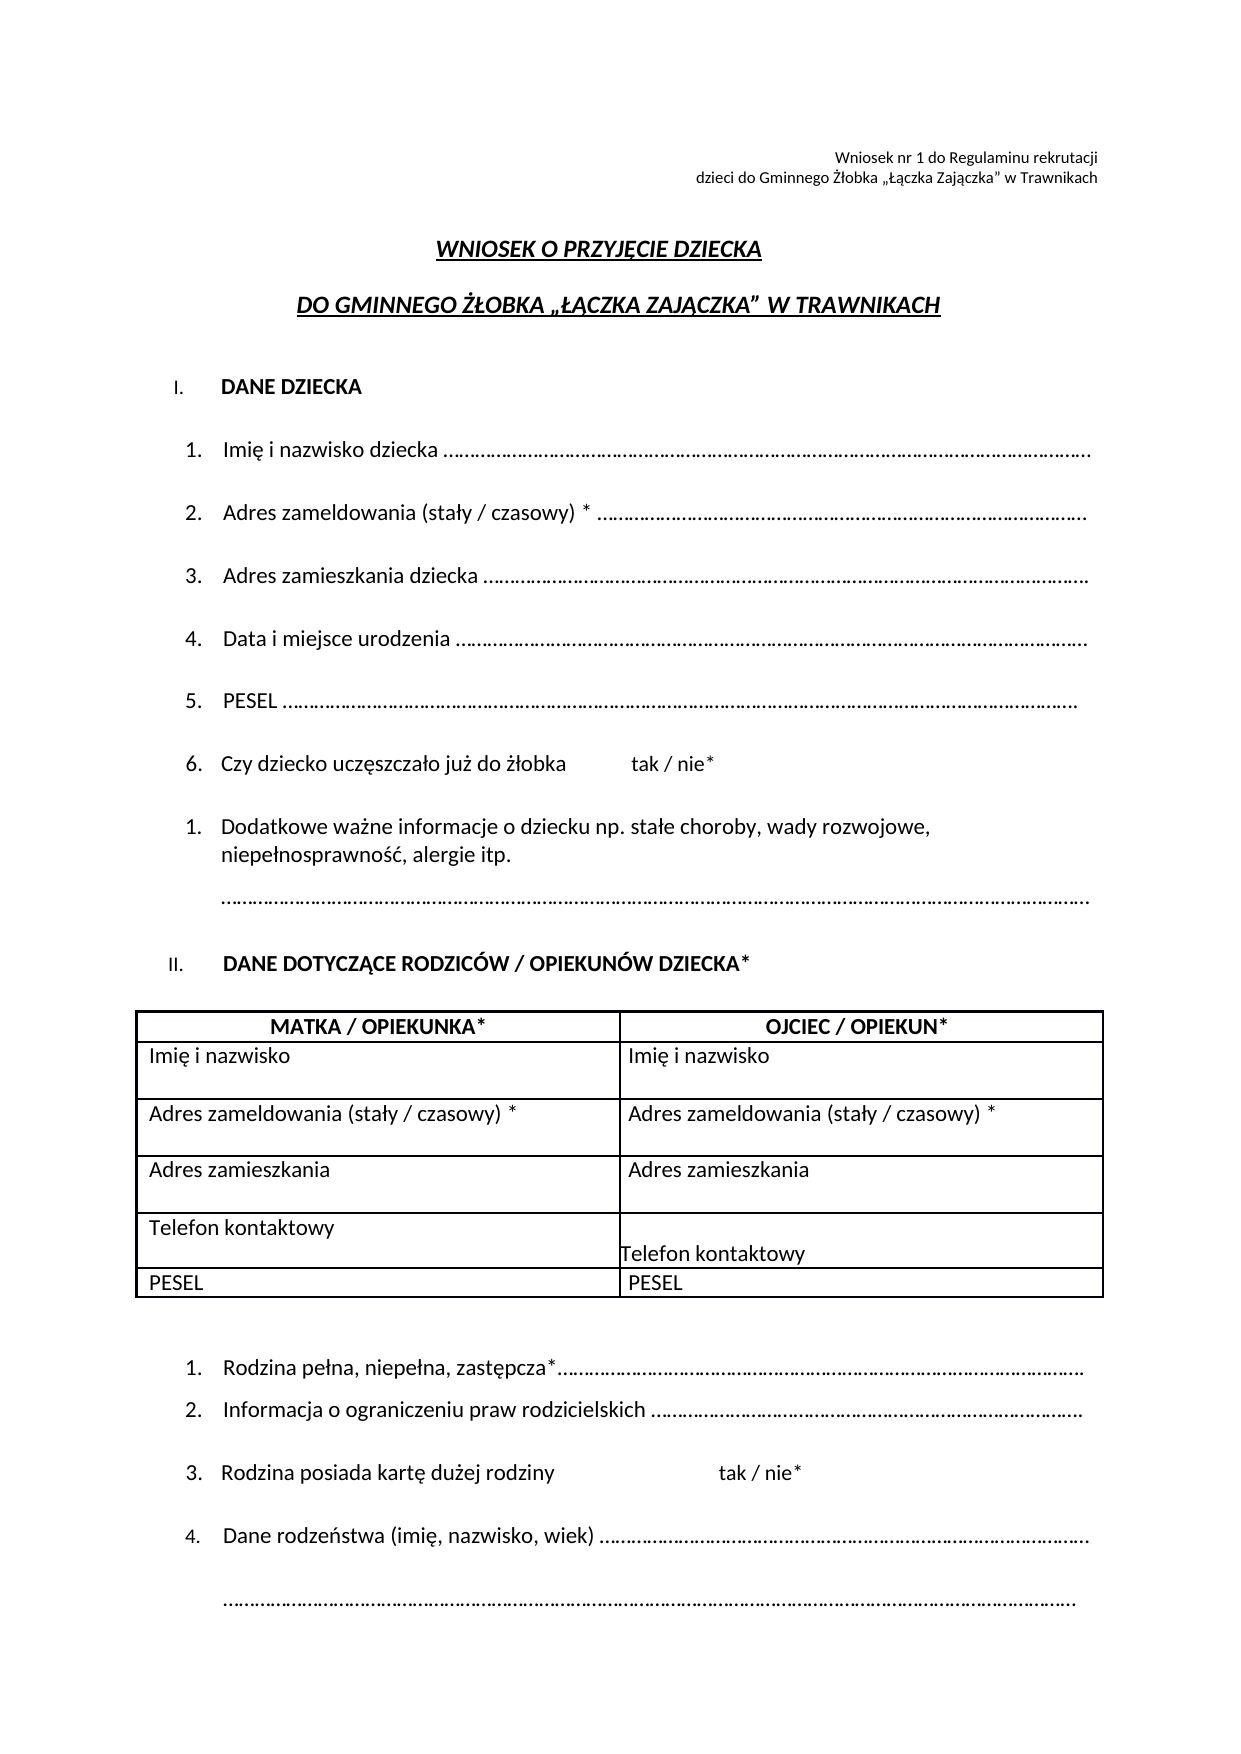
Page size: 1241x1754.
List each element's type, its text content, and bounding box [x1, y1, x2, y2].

table_cell [138, 1183, 619, 1212]
text Wniosek nr 1 do Regulaminu rekrutacji [135, 147, 1098, 167]
table_cell Adres zamieszkania [138, 1157, 619, 1183]
table_cell Imię i nazwisko [138, 1043, 619, 1069]
list Data i miejsce urodzenia ………………………………………………………………………………………………………… [185, 624, 1098, 652]
list Rodzina pełna, niepełna, zastępcza*………………………………………………………………………………………. [185, 1353, 1098, 1381]
table_cell [138, 1069, 619, 1098]
table_cell PESEL [621, 1269, 1102, 1296]
text 6. Czy dziecko uczęszczało już do żłobka tak / nie* [185, 749, 1098, 777]
list Dodatkowe ważne informacje o dziecku np. stałe choroby, wady rozwojowe, niepełnosprawność, alergie itp. [185, 812, 1098, 868]
text 3. Rodzina posiada kartę dużej rodziny tak / nie* [185, 1458, 1098, 1486]
table_cell [621, 1126, 1102, 1155]
table_header OJCIEC / OPIEKUN* [621, 1013, 1102, 1041]
table_cell [138, 1126, 619, 1155]
table_cell Imię i nazwisko [621, 1043, 1102, 1069]
table_header MATKA / OPIEKUNKA* [138, 1013, 619, 1041]
list Imię i nazwisko dziecka …………………………………………………………………………………………………………… [185, 435, 1098, 463]
table_cell Adres zameldowania (stały / czasowy) * [138, 1100, 619, 1126]
list DANE DZIECKA [173, 372, 1098, 401]
table_cell PESEL [138, 1269, 619, 1296]
text dzieci do Gminnego Żłobka „Łączka Zajączka” w Trawnikach [135, 167, 1098, 188]
list Informacja o ograniczeniu praw rodzicielskich ………………………………………………………………………. [185, 1395, 1098, 1423]
text ………………………………………………………………………………………………………………………………………………… [221, 882, 1098, 910]
list Adres zamieszkania dziecka ……………………………………………………………………………………………………. [185, 561, 1098, 589]
list Adres zameldowania (stały / czasowy) * ………………………………………………………………………………… [185, 498, 1098, 526]
table_cell [621, 1183, 1102, 1212]
table_cell Adres zamieszkania [621, 1157, 1102, 1183]
text WNIOSEK O PRZYJĘCIE DZIECKA [360, 233, 1104, 264]
text ……………………………………………………………………………………………………………………………………………… [223, 1584, 1098, 1612]
list Dane rodzeństwa (imię, nazwisko, wiek) ………………………………………………………………………………… [185, 1521, 1098, 1549]
text DO GMINNEGO ŻŁOBKA „ŁĄCZKA ZAJĄCZKA” W TRAWNIKACH [135, 289, 1104, 320]
list DANE DOTYCZĄCE RODZICÓW / OPIEKUNÓW DZIECKA* [168, 949, 1098, 977]
list PESEL ……………………………………………………………………………………………………………………………………. [185, 686, 1098, 714]
table_cell Adres zameldowania (stały / czasowy) * [621, 1100, 1102, 1126]
table_cell [621, 1069, 1102, 1098]
table_cell Telefon kontaktowy [138, 1214, 619, 1267]
table_cell Telefon kontaktowy [621, 1214, 1102, 1267]
